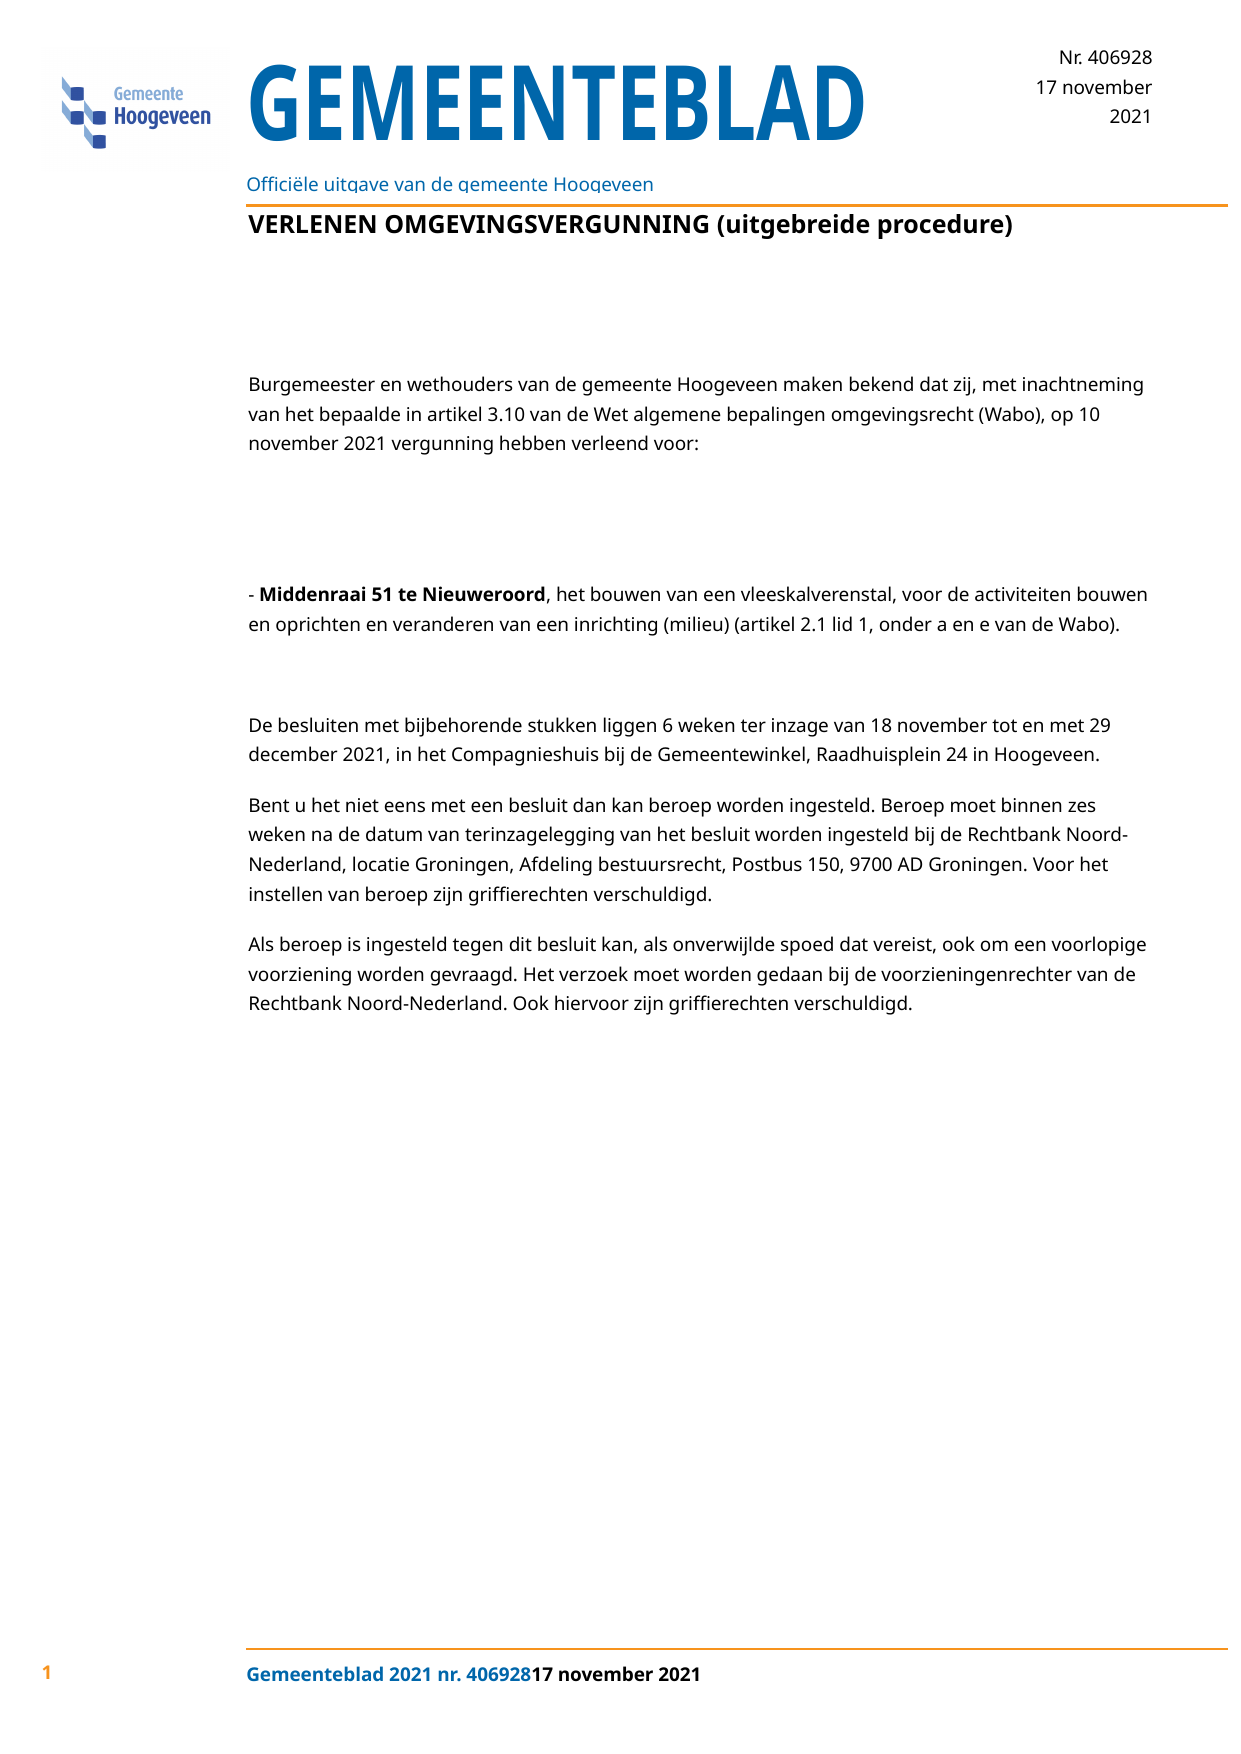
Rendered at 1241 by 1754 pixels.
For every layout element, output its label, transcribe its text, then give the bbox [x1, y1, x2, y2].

text De besluiten met bijbehorende stukken liggen 6 weken ter inzage van 18 november tot en met 29 december 2021, in het Compagnieshuis bij de Gemeentewinkel, Raadhuisplein 24 in Hoogeveen. [248, 712, 1152, 767]
text - Middenraai 51 te Nieuweroord, het bouwen van een vleeskalverenstal, voor de activiteiten bouwen en oprichten en veranderen van een inrichting (milieu) (artikel 2.1 lid 1, onder a en e van de Wabo). [248, 582, 1152, 637]
picture [41, 47, 231, 172]
text Bent u het niet eens met een besluit dan kan beroep worden ingesteld. Beroep moet binnen zes weken na de datum van terinzagelegging van het besluit worden ingesteld bij de Rechtbank Noord-Nederland, locatie Groningen, Afdeling bestuursrecht, Postbus 150, 9700 AD Groningen. Voor het instellen van beroep zijn griffierechten verschuldigd. [248, 792, 1152, 906]
text Burgemeester en wethouders van de gemeente Hoogeveen maken bekend dat zij, met inachtneming van het bepaalde in artikel 3.10 van de Wet algemene bepalingen omgevingsrecht (Wabo), op 10 november 2021 vergunning hebben verleend voor: [248, 371, 1152, 456]
text Als beroep is ingesteld tegen dit besluit kan, als onverwijlde spoed dat vereist, ook om een voorlopige voorziening worden gevraagd. Het verzoek moet worden gedaan bij de voorzieningenrechter van de Rechtbank Noord-Nederland. Ook hiervoor zijn griffierechten verschuldigd. [248, 931, 1152, 1016]
text VERLENEN OMGEVINGSVERGUNNING (uitgebreide procedure) [248, 207, 1152, 241]
